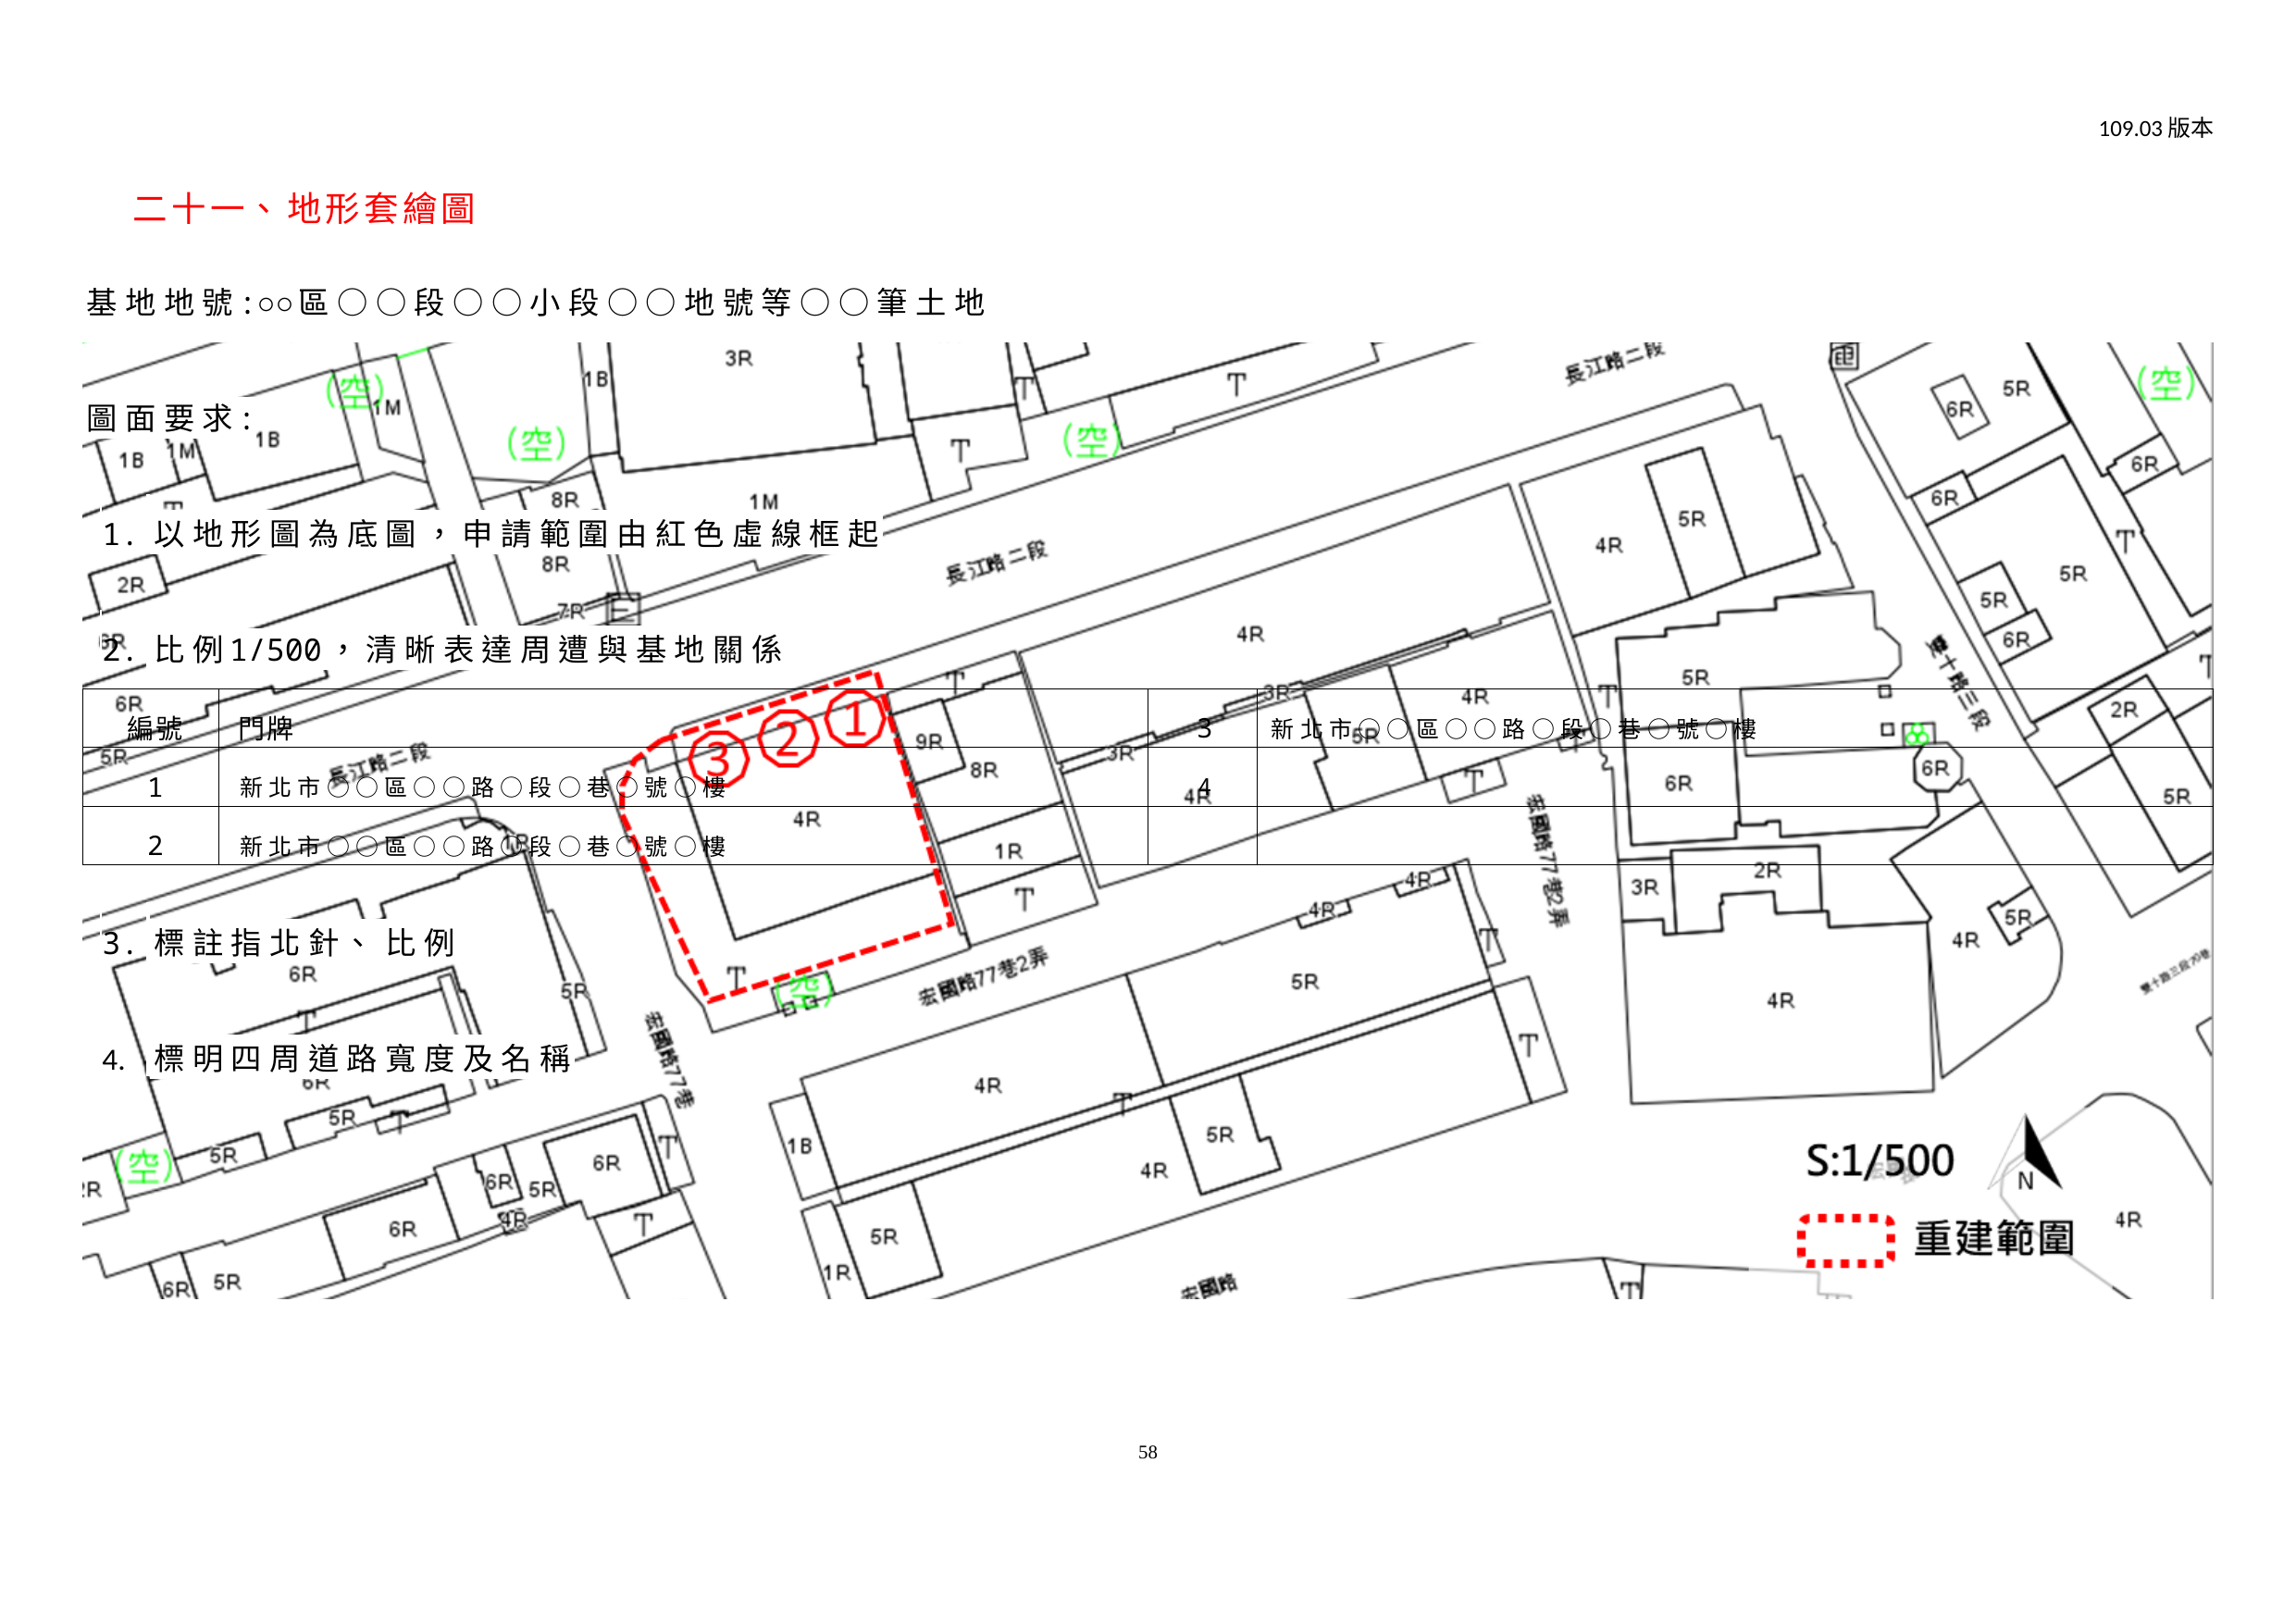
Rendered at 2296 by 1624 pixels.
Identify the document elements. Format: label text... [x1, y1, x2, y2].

text 二十一、地形套繪圖 [129, 167, 2213, 225]
text 基地地號:○○區○○段○○小段○○地號等○○筆土地 [82, 225, 2213, 341]
